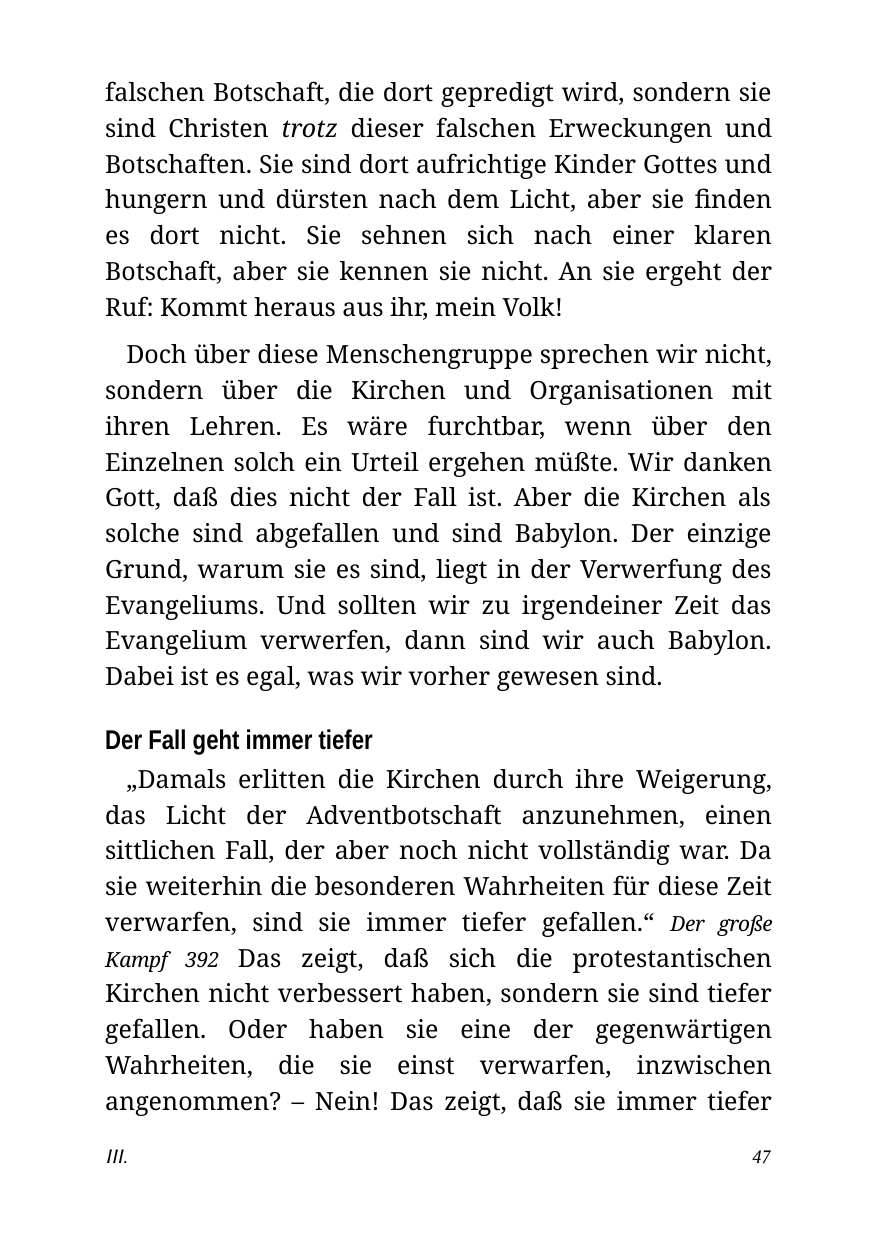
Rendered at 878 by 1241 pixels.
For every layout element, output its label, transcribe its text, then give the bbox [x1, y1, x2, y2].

text Doch über diese Menschengruppe sprechen wir nicht, sondern über die Kirchen und Organisationen mit ihren Lehren. Es wäre furchtbar, wenn über den Einzelnen solch ein Urteil ergehen müßte. Wir danken Gott, daß dies nicht der Fall ist. Aber die Kirchen als solche sind abgefallen und sind Babylon. Der einzige Grund, warum sie es sind, liegt in der Verwerfung des Evangeliums. Und sollten wir zu irgendeiner Zeit das Evangelium verwerfen, dann sind wir auch Babylon. Dabei ist es egal, was wir vorher gewesen sind. [105, 337, 772, 693]
subtitle Der Fall geht immer tiefer [105, 724, 772, 756]
text „Damals erlitten die Kirchen durch ihre Weigerung, das Licht der Adventbotschaft anzunehmen, einen sittlichen Fall, der aber noch nicht vollständig war. Da sie weiterhin die besonderen Wahrheiten für diese Zeit verwarfen, sind sie immer tiefer gefallen.“ Der große Kampf 392 Das zeigt, daß sich die protestantischen Kirchen nicht verbessert haben, sondern sie sind tiefer gefallen. Oder haben sie eine der gegenwärtigen Wahrheiten, die sie einst verwarfen, inzwischen angenommen? – Nein! Das zeigt, daß sie immer tiefer [105, 762, 772, 1117]
text falschen Botschaft, die dort gepredigt wird, sondern sie sind Christen trotz dieser falschen Erweckungen und Botschaften. Sie sind dort aufrichtige Kinder Gottes und hungern und dürsten nach dem Licht, aber sie finden es dort nicht. Sie sehnen sich nach einer klaren Botschaft, aber sie kennen sie nicht. An sie ergeht der Ruf: Kommt heraus aus ihr, mein Volk! [105, 75, 772, 323]
